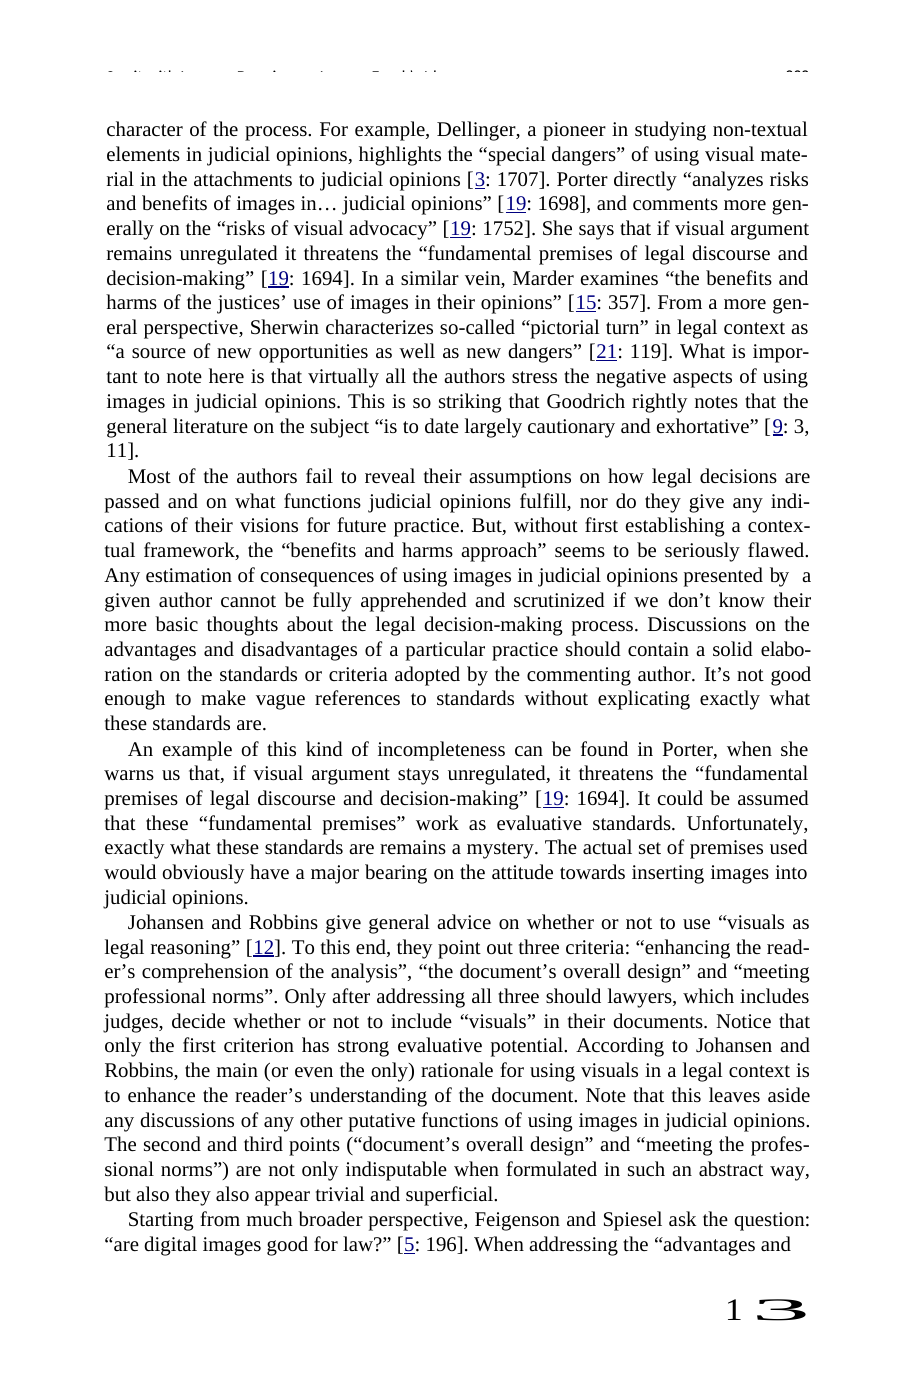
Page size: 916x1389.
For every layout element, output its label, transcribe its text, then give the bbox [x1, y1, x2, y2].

text 323 [785, 67, 811, 86]
text Johansen and Robbins give general advice on whether or not to use “visuals as legal reasoning” [12]. To this end, they point out three criteria: “enhancing the read- er’s comprehension of the analysis”, “the document’s overall design” and “meeting professional norms”. Only after addressing all three should lawyers, which includes judges, decide whether or not to include “visuals” in their documents. Notice that only the first criterion has strong evaluative potential. According to Johansen and Robbins, the main (or even the only) rationale for using visuals in a legal context is to enhance the reader’s understanding of the document. Note that this leaves aside any discussions of any other putative functions of using images in judicial opinions. The second and third points (“document’s overall design” and “meeting the profes- sional norms”) are not only indisputable when formulated in such an abstract way, but also they also appear trivial and superficial. [104, 910, 811, 1206]
text Say it with Images: Drawing on Jerome Frank’s Ideas on Judicial… [106, 66, 527, 72]
text 1 3 [724, 1298, 812, 1326]
text Most of the authors fail to reveal their assumptions on how legal decisions are passed and on what functions judicial opinions fulfill, nor do they give any indi- cations of their visions for future practice. But, without first establishing a contex- tual framework, the “benefits and harms approach” seems to be seriously flawed. Any estimation of consequences of using images in judicial opinions presented by a given author cannot be fully apprehended and scrutinized if we don’t know their more basic thoughts about the legal decision-making process. Discussions on the advantages and disadvantages of a particular practice should contain a solid elabo- ration on the standards or criteria adopted by the commenting author. It’s not good enough to make vague references to standards without explicating exactly what these standards are. [104, 464, 811, 735]
text An example of this kind of incompleteness can be found in Porter, when she warns us that, if visual argument stays unregulated, it threatens the “fundamental premises of legal discourse and decision-making” [19: 1694]. It could be assumed that these “fundamental premises” work as evaluative standards. Unfortunately, exactly what these standards are remains a mystery. The actual set of premises used would obviously have a major bearing on the attitude towards inserting images into judicial opinions. [104, 737, 809, 909]
text character of the process. For example, Dellinger, a pioneer in studying non-textual elements in judicial opinions, highlights the “special dangers” of using visual mate- rial in the attachments to judicial opinions [3: 1707]. Porter directly “analyzes risks and benefits of images in… judicial opinions” [19: 1698], and comments more gen- erally on the “risks of visual advocacy” [19: 1752]. She says that if visual argument remains unregulated it threatens the “fundamental premises of legal discourse and decision-making” [19: 1694]. In a similar vein, Marder examines “the benefits and harms of the justices’ use of images in their opinions” [15: 357]. From a more gen- eral perspective, Sherwin characterizes so-called “pictorial turn” in legal context as “a source of new opportunities as well as new dangers” [21: 119]. What is impor- tant to note here is that virtually all the authors stress the negative aspects of using images in judicial opinions. This is so striking that Goodrich rightly notes that the general literature on the subject “is to date largely cautionary and exhortative” [9: 3, 11]. [106, 117, 809, 462]
text Starting from much broader perspective, Feigenson and Spiesel ask the question: “are digital images good for law?” [5: 196]. When addressing the “advantages and [104, 1207, 811, 1256]
